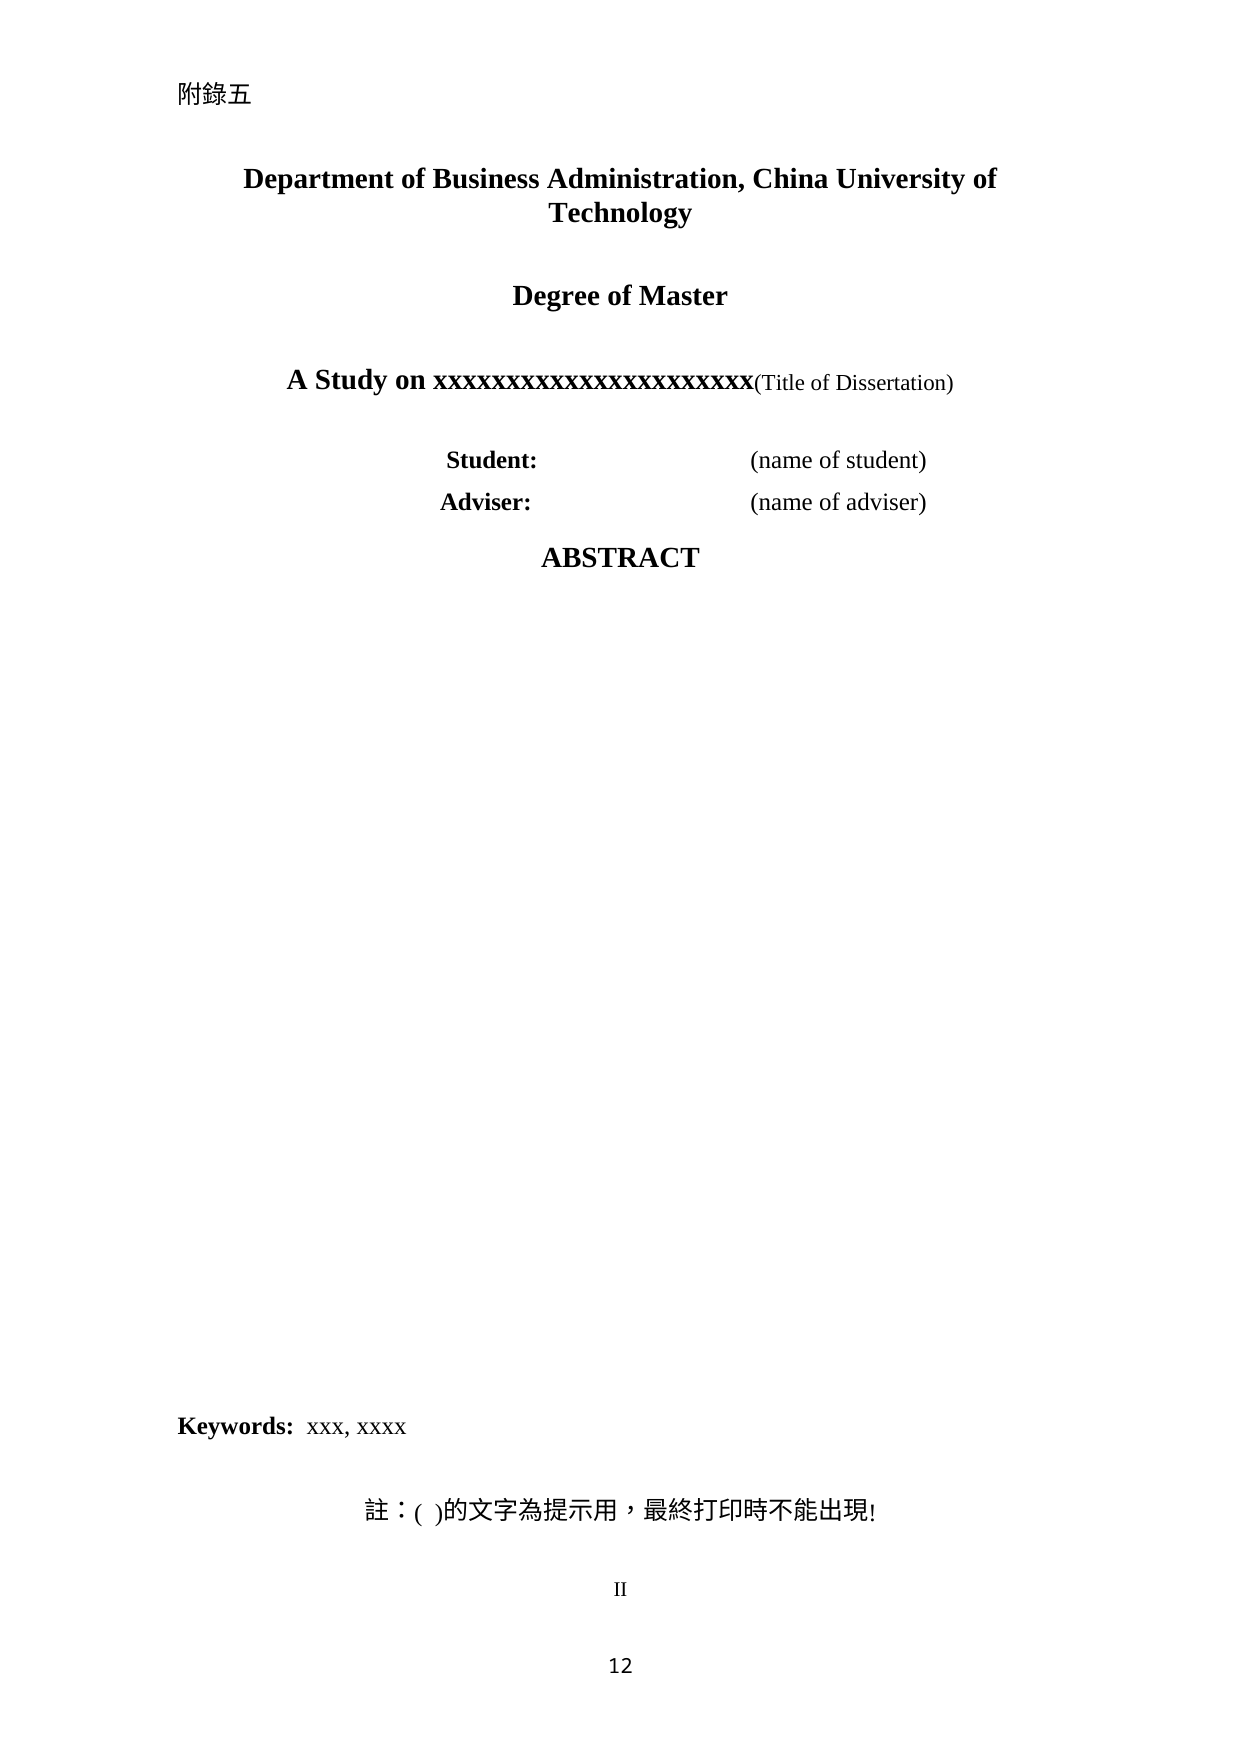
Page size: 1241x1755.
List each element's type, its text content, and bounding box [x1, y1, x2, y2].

text 附錄五 [177, 75, 1063, 111]
text ABSTRACT [177, 540, 1063, 574]
text Student: (name of student) [177, 445, 1063, 474]
text 註：( )的文字為提示用，最終打印時不能出現! [177, 1490, 1063, 1526]
text Adviser: (name of adviser) [177, 487, 1063, 515]
text Keywords: xxx, xxxx [177, 1411, 1063, 1440]
text Degree of Master [177, 278, 1063, 312]
text Department of Business Administration, China University of Technology [177, 161, 1063, 228]
text II [177, 1576, 1063, 1601]
text A Study on xxxxxxxxxxxxxxxxxxxxxx(Title of Dissertation) [177, 362, 1063, 395]
